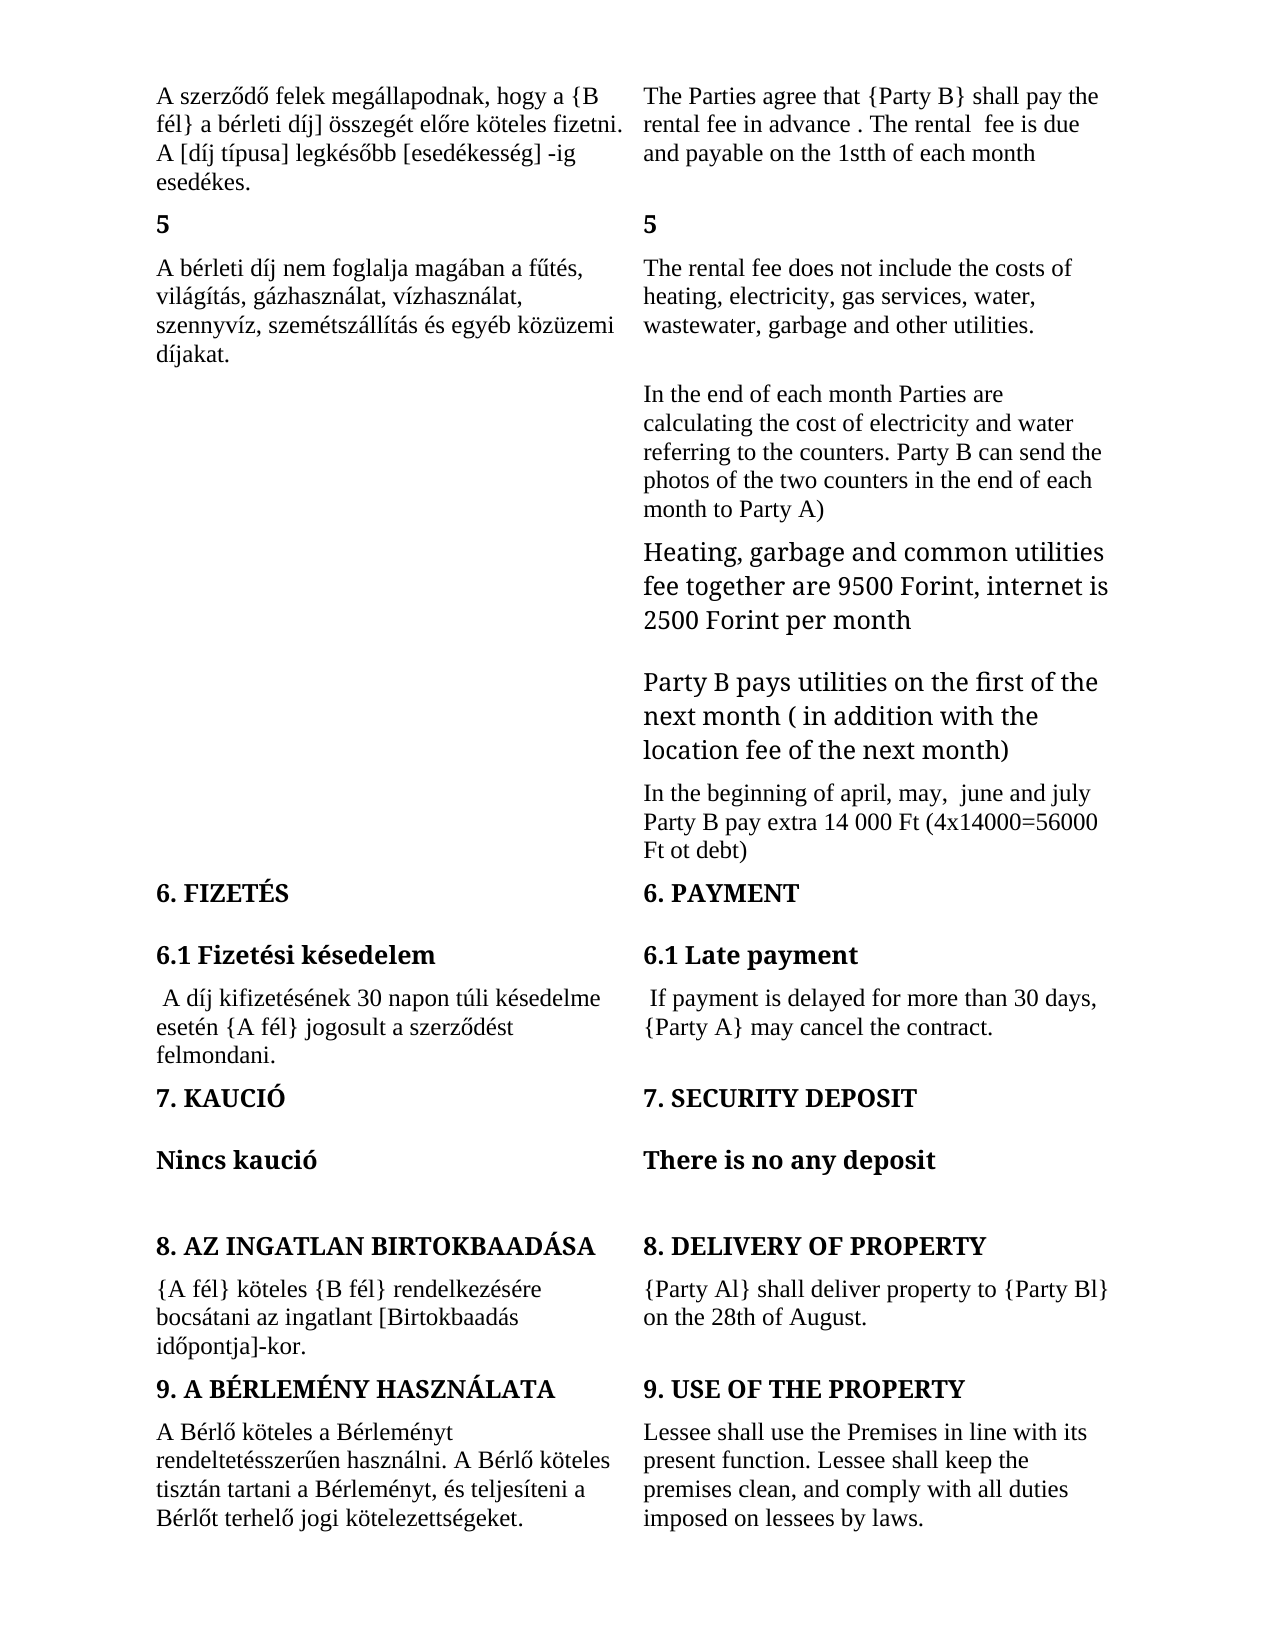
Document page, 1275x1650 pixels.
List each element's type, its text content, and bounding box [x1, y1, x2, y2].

table_cell [150, 1182, 637, 1222]
table_cell [150, 915, 637, 932]
table_cell [150, 772, 637, 870]
table_cell There is no any deposit [638, 1137, 1125, 1182]
table_cell A szerződő felek megállapodnak, hogy a {B fél} a bérleti díj] összegét előre köteles fizetni. A [díj típusa] legkésőbb [esedékesség] -ig esedékes. [150, 75, 637, 201]
table_cell In the end of each month Parties are calculating the cost of electricity and water referring to the counters. Party B can send the photos of the two counters in the end of each month to Party A) [638, 374, 1125, 529]
table_cell 6. FIZETÉS [150, 870, 637, 915]
table_cell A Bérlő köteles a Bérleményt rendeltetésszerűen használni. A Bérlő köteles tisztán tartani a Bérleményt, és teljesíteni a Bérlőt terhelő jogi kötelezettségeket. [150, 1411, 637, 1538]
table_cell 5 [150, 201, 637, 247]
table_cell Nincs kaució [150, 1137, 637, 1182]
table_cell [638, 915, 1125, 932]
table_cell The rental fee does not include the costs of heating, electricity, gas services, water, wastewater, garbage and other utilities. [638, 247, 1125, 373]
table_cell {Party Al} shall deliver property to {Party Bl} on the 28th of August. [638, 1268, 1125, 1366]
table_cell 9. A BÉRLEMÉNY HASZNÁLATA [150, 1366, 637, 1411]
table_cell 5 [638, 201, 1125, 247]
table_cell 8. AZ INGATLAN BIRTOKBAADÁSA [150, 1223, 637, 1268]
table_cell [150, 642, 637, 658]
table_cell 7. KAUCIÓ [150, 1075, 637, 1120]
table_cell {A fél} köteles {B fél} rendelkezésére bocsátani az ingatlant [Birtokbaadás időpontja]-kor. [150, 1268, 637, 1366]
table_cell 9. USE OF THE PROPERTY [638, 1366, 1125, 1411]
table_cell If payment is delayed for more than 30 days, {Party A} may cancel the contract. [638, 977, 1125, 1075]
table_cell The Parties agree that {Party B} shall pay the rental fee in advance . The rental fee is due and payable on the 1stth of each month [638, 75, 1125, 201]
table_cell [150, 1120, 637, 1137]
table_cell 8. DELIVERY OF PROPERTY [638, 1223, 1125, 1268]
table_cell In the beginning of april, may, june and july Party B pay extra 14 000 Ft (4x14000=56000 Ft ot debt) [638, 772, 1125, 870]
table_cell Party B pays utilities on the first of the next month ( in addition with the location fee of the next month) [638, 659, 1125, 772]
table_cell [150, 659, 637, 772]
table_cell 7. SECURITY DEPOSIT [638, 1075, 1125, 1120]
table_cell 6.1 Fizetési késedelem [150, 932, 637, 977]
table_cell Heating, garbage and common utilities fee together are 9500 Forint, internet is 2500 Forint per month [638, 529, 1125, 642]
table_cell [150, 529, 637, 642]
table_cell 6.1 Late payment [638, 932, 1125, 977]
table_cell [638, 1182, 1125, 1222]
table_cell A díj kifizetésének 30 napon túli késedelme esetén {A fél} jogosult a szerződést felmondani. [150, 977, 637, 1075]
table_cell A bérleti díj nem foglalja magában a fűtés, világítás, gázhasználat, vízhasználat, szennyvíz, szemétszállítás és egyéb közüzemi díjakat. [150, 247, 637, 373]
table_cell 6. PAYMENT [638, 870, 1125, 915]
table_cell [150, 374, 637, 529]
table_cell [638, 1120, 1125, 1137]
table_cell [638, 642, 1125, 658]
table_cell Lessee shall use the Premises in line with its present function. Lessee shall keep the premises clean, and comply with all duties imposed on lessees by laws. [638, 1411, 1125, 1538]
